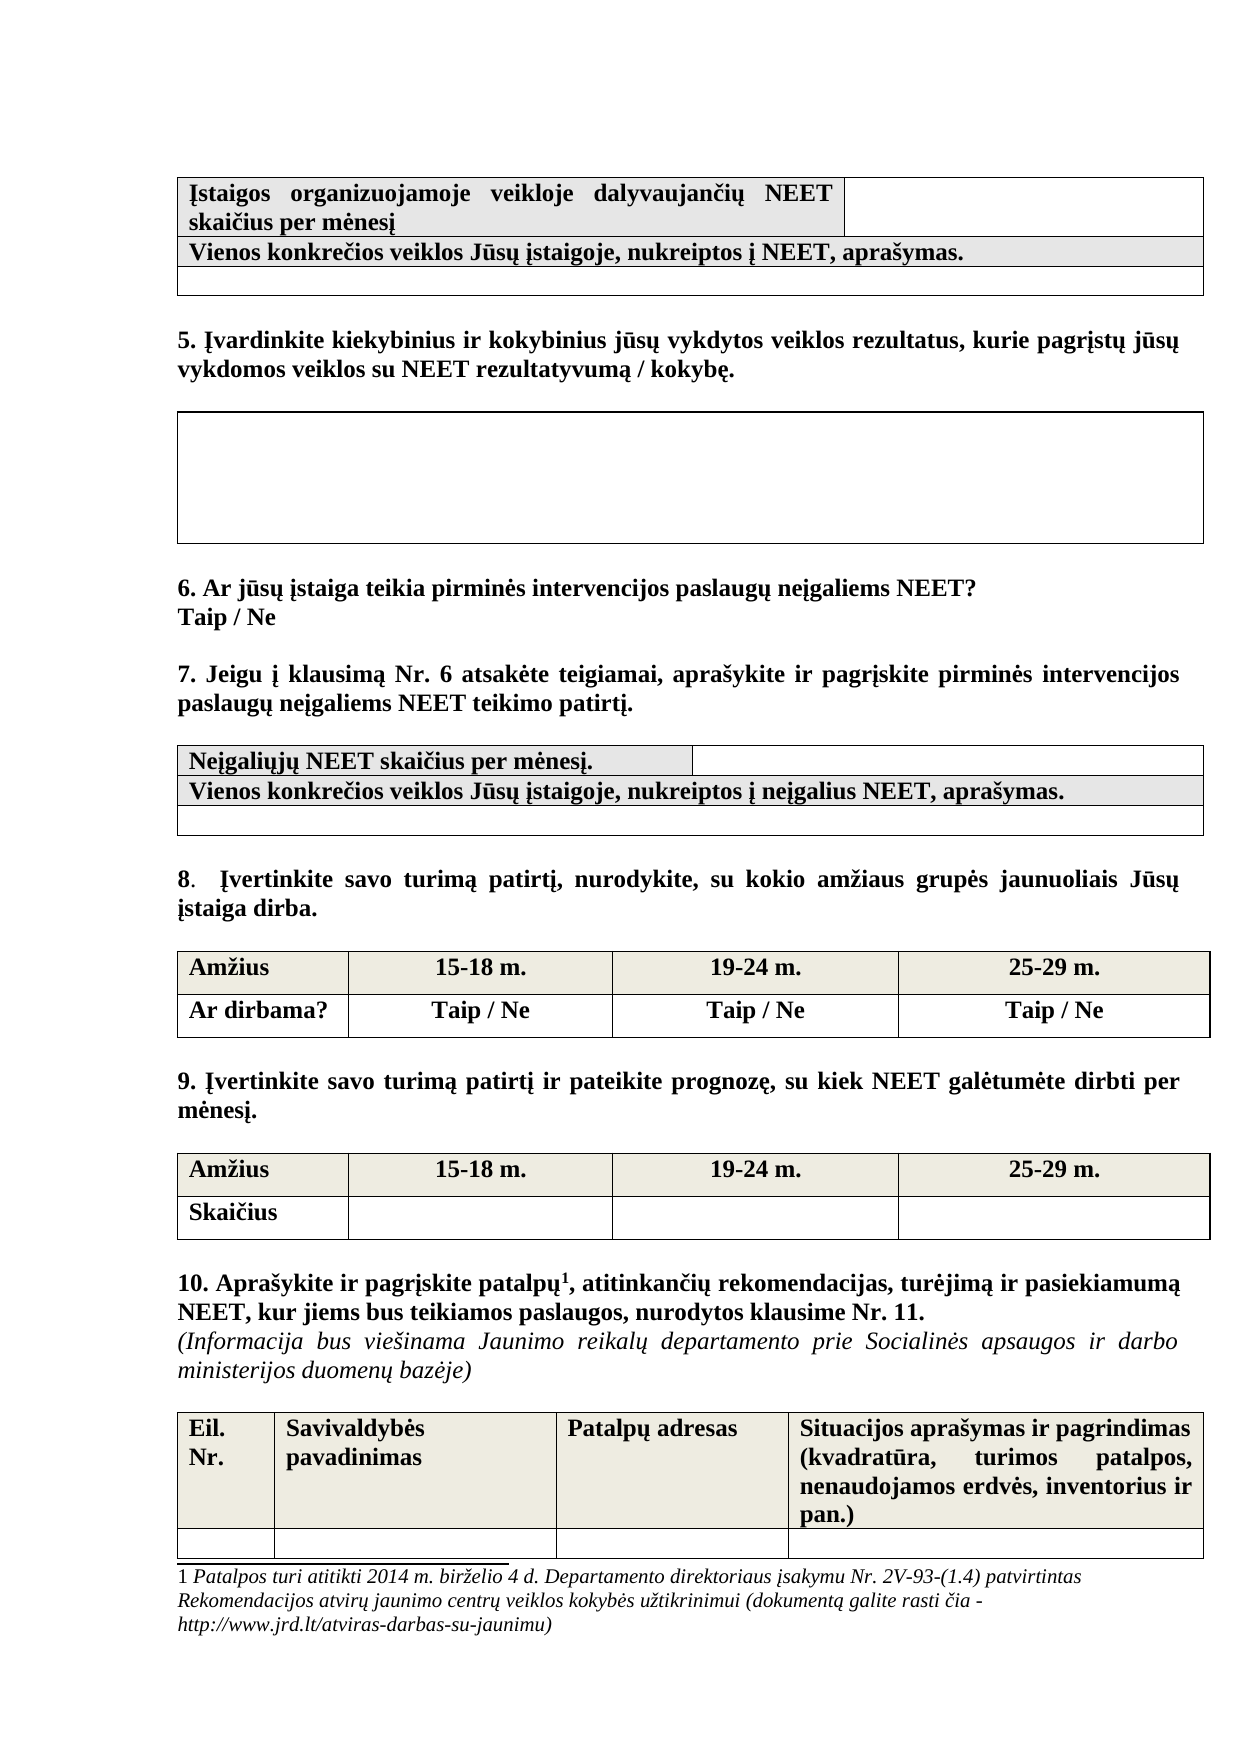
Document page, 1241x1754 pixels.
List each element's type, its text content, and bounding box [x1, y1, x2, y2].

table_cell [275, 1529, 556, 1558]
table_header Savivaldybės pavadinimas [275, 1413, 556, 1528]
table_cell Įstaigos organizuojamoje veikloje dalyvaujančių NEET skaičius per mėnesį [178, 178, 844, 236]
text 5. Įvardinkite kiekybinius ir kokybinius jūsų vykdytos veiklos rezultatus, kurie pagrįstų jūsų vykdomos veiklos su NEET rezultatyvumą / kokybę. [177, 325, 1181, 383]
table_header 15-18 m. [349, 952, 612, 994]
table_cell [789, 1529, 1203, 1558]
table_header Situacijos aprašymas ir pagrindimas (kvadratūra, turimos patalpos, nenaudojamos erdvės, inventorius ir pan.) [789, 1413, 1203, 1528]
table_cell Ar dirbama? [178, 995, 348, 1037]
text 7. Jeigu į klausimą Nr. 6 atsakėte teigiamai, aprašykite ir pagrįskite pirminės intervencijos paslaugų neįgaliems NEET teikimo patirtį. [177, 659, 1181, 717]
table_header 19-24 m. [613, 952, 898, 994]
table_cell Taip / Ne [349, 995, 612, 1037]
table_header Eil. Nr. [178, 1413, 274, 1528]
table_cell [178, 1529, 274, 1558]
text 6. Ar jūsų įstaiga teikia pirminės intervencijos paslaugų neįgaliems NEET? [177, 573, 1181, 602]
table_cell Skaičius [178, 1197, 348, 1239]
table_cell Vienos konkrečios veiklos Jūsų įstaigoje, nukreiptos į neįgalius NEET, aprašymas. [178, 776, 1203, 805]
table_cell Vienos konkrečios veiklos Jūsų įstaigoje, nukreiptos į NEET, aprašymas. [178, 237, 1203, 266]
table_cell Taip / Ne [613, 995, 898, 1037]
table_header Amžius [178, 952, 348, 994]
table_header 19-24 m. [613, 1154, 898, 1196]
table_header [693, 746, 1203, 775]
text Taip / Ne [177, 602, 1181, 630]
text (Informacija bus viešinama Jaunimo reikalų departamento prie Socialinės apsaugos ir darbo ministerijos duomenų bazėje) [177, 1326, 1181, 1383]
table_cell [845, 178, 1203, 236]
table_cell [613, 1197, 898, 1239]
table_header 25-29 m. [899, 952, 1209, 994]
table_header Patalpų adresas [557, 1413, 788, 1528]
table_cell [178, 267, 1203, 295]
table_cell [899, 1197, 1209, 1239]
text Patalpos turi atitikti 2014 m. birželio 4 d. Departamento direktoriaus įsakymu Nr. 2V-93-(1.4) patvirtintas Rekomendacijos atvirų jaunimo centrų veiklos kokybės užtikrinimui (dokumentą galite rasti čia - http://www.jrd.lt/atviras-darbas-su-jaunimu) [177, 1564, 1181, 1636]
table_header Neįgaliųjų NEET skaičius per mėnesį. [178, 746, 692, 775]
table_cell [349, 1197, 612, 1239]
table_header 25-29 m. [899, 1154, 1209, 1196]
table_header [178, 413, 1203, 543]
text 10. Aprašykite ir pagrįskite patalpų, atitinkančių rekomendacijas, turėjimą ir pasiekiamumą NEET, kur jiems bus teikiamos paslaugos, nurodytos klausime Nr. 11. [177, 1268, 1181, 1326]
table_cell [178, 806, 1203, 835]
table_cell Taip / Ne [899, 995, 1209, 1037]
table_cell [557, 1529, 788, 1558]
table_header Amžius [178, 1154, 348, 1196]
text 8. Įvertinkite savo turimą patirtį, nurodykite, su kokio amžiaus grupės jaunuoliais Jūsų įstaiga dirba. [177, 864, 1181, 922]
table_header 15-18 m. [349, 1154, 612, 1196]
text 9. Įvertinkite savo turimą patirtį ir pateikite prognozę, su kiek NEET galėtumėte dirbti per mėnesį. [177, 1066, 1181, 1124]
